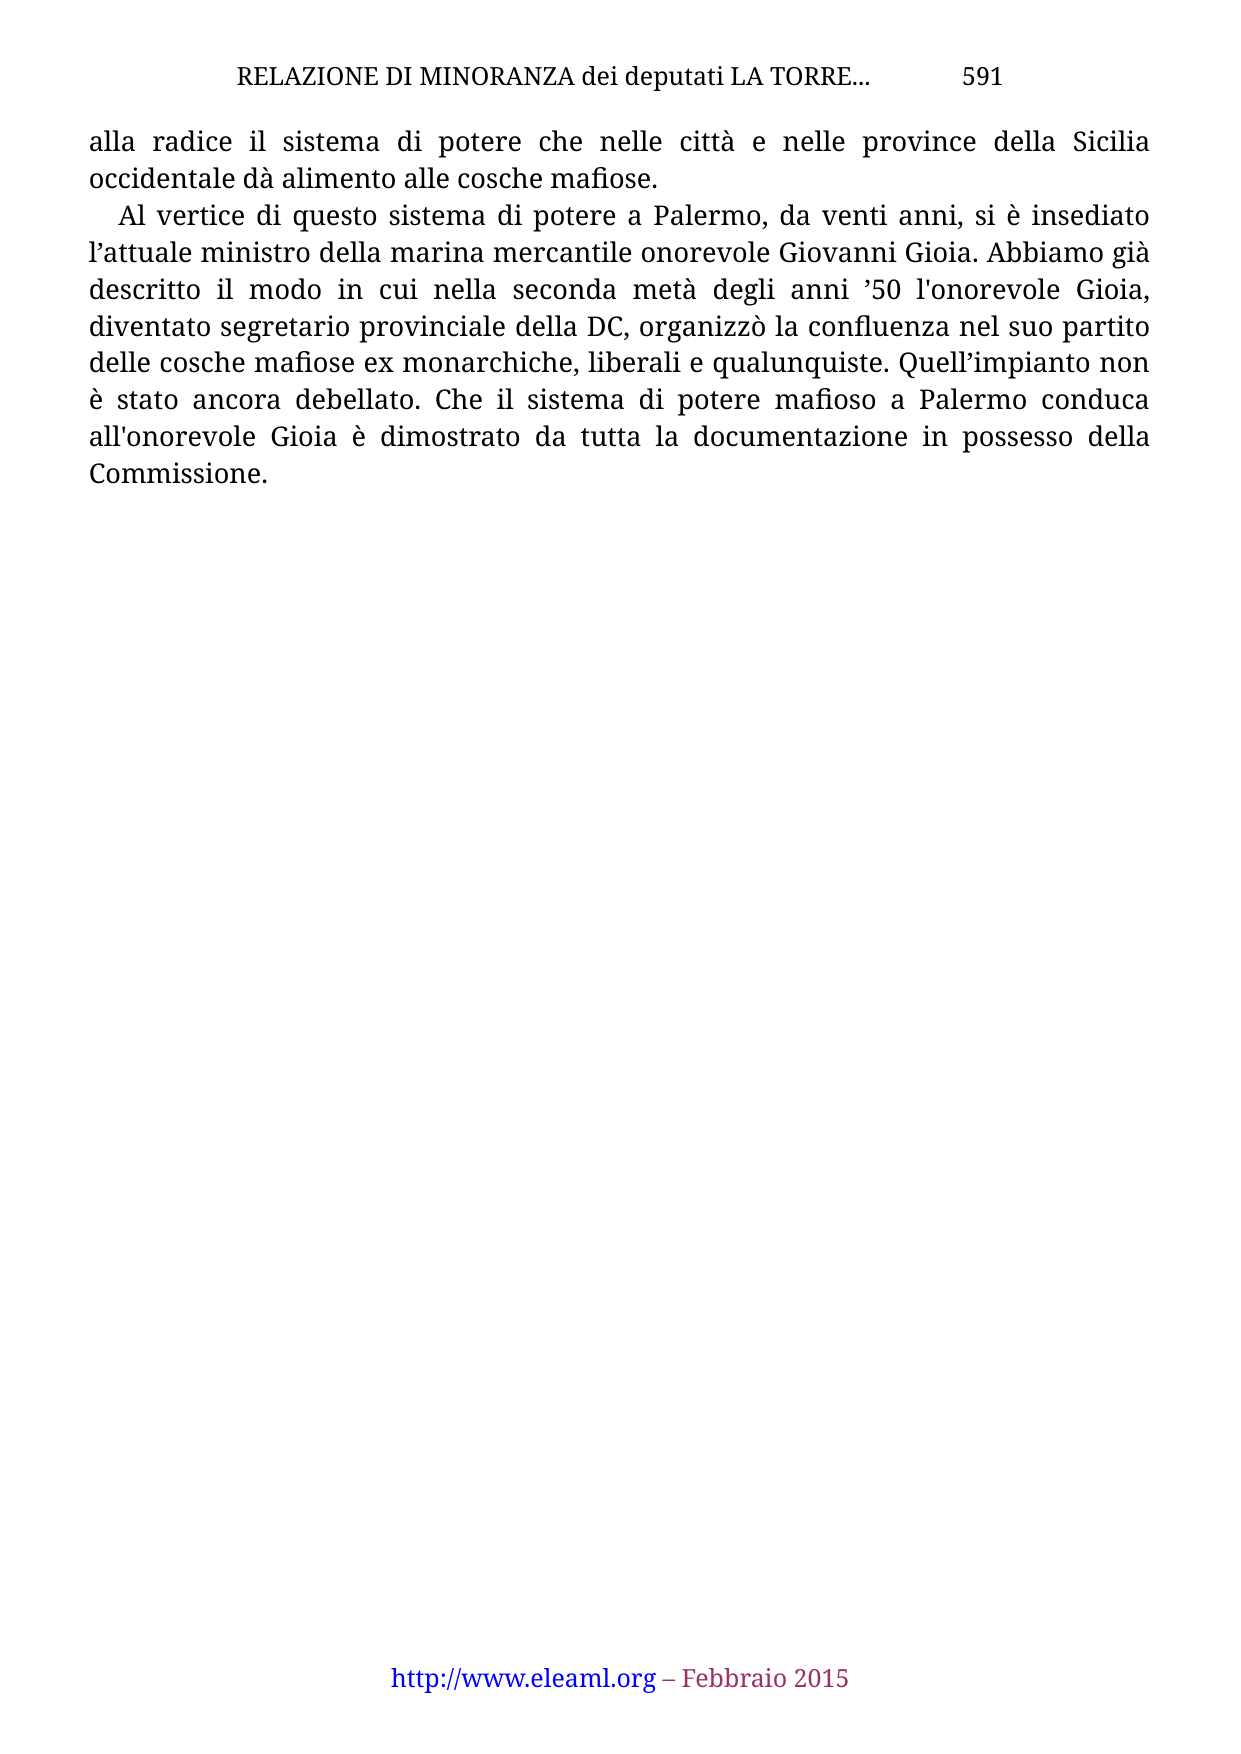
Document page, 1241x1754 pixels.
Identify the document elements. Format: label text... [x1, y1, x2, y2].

text Al vertice di questo sistema di potere a Palermo, da venti anni, si è insediato l’attuale ministro della marina mercantile onorevole Giovanni Gioia. Abbiamo già descritto il modo in cui nella seconda metà degli anni ’50 l'onorevole Gioia, diventato segretario provinciale della DC, organizzò la confluenza nel suo partito delle cosche mafiose ex monarchiche, liberali e qualunquiste. Quell’impianto non è stato ancora debellato. Che il sistema di potere mafioso a Palermo conduca all'onorevole Gioia è dimostrato da tutta la documentazione in possesso della Commissione. [88, 196, 1152, 491]
text alla radice il sistema di potere che nelle città e nelle province della Sicilia occidentale dà alimento alle cosche mafiose. [88, 123, 1152, 196]
